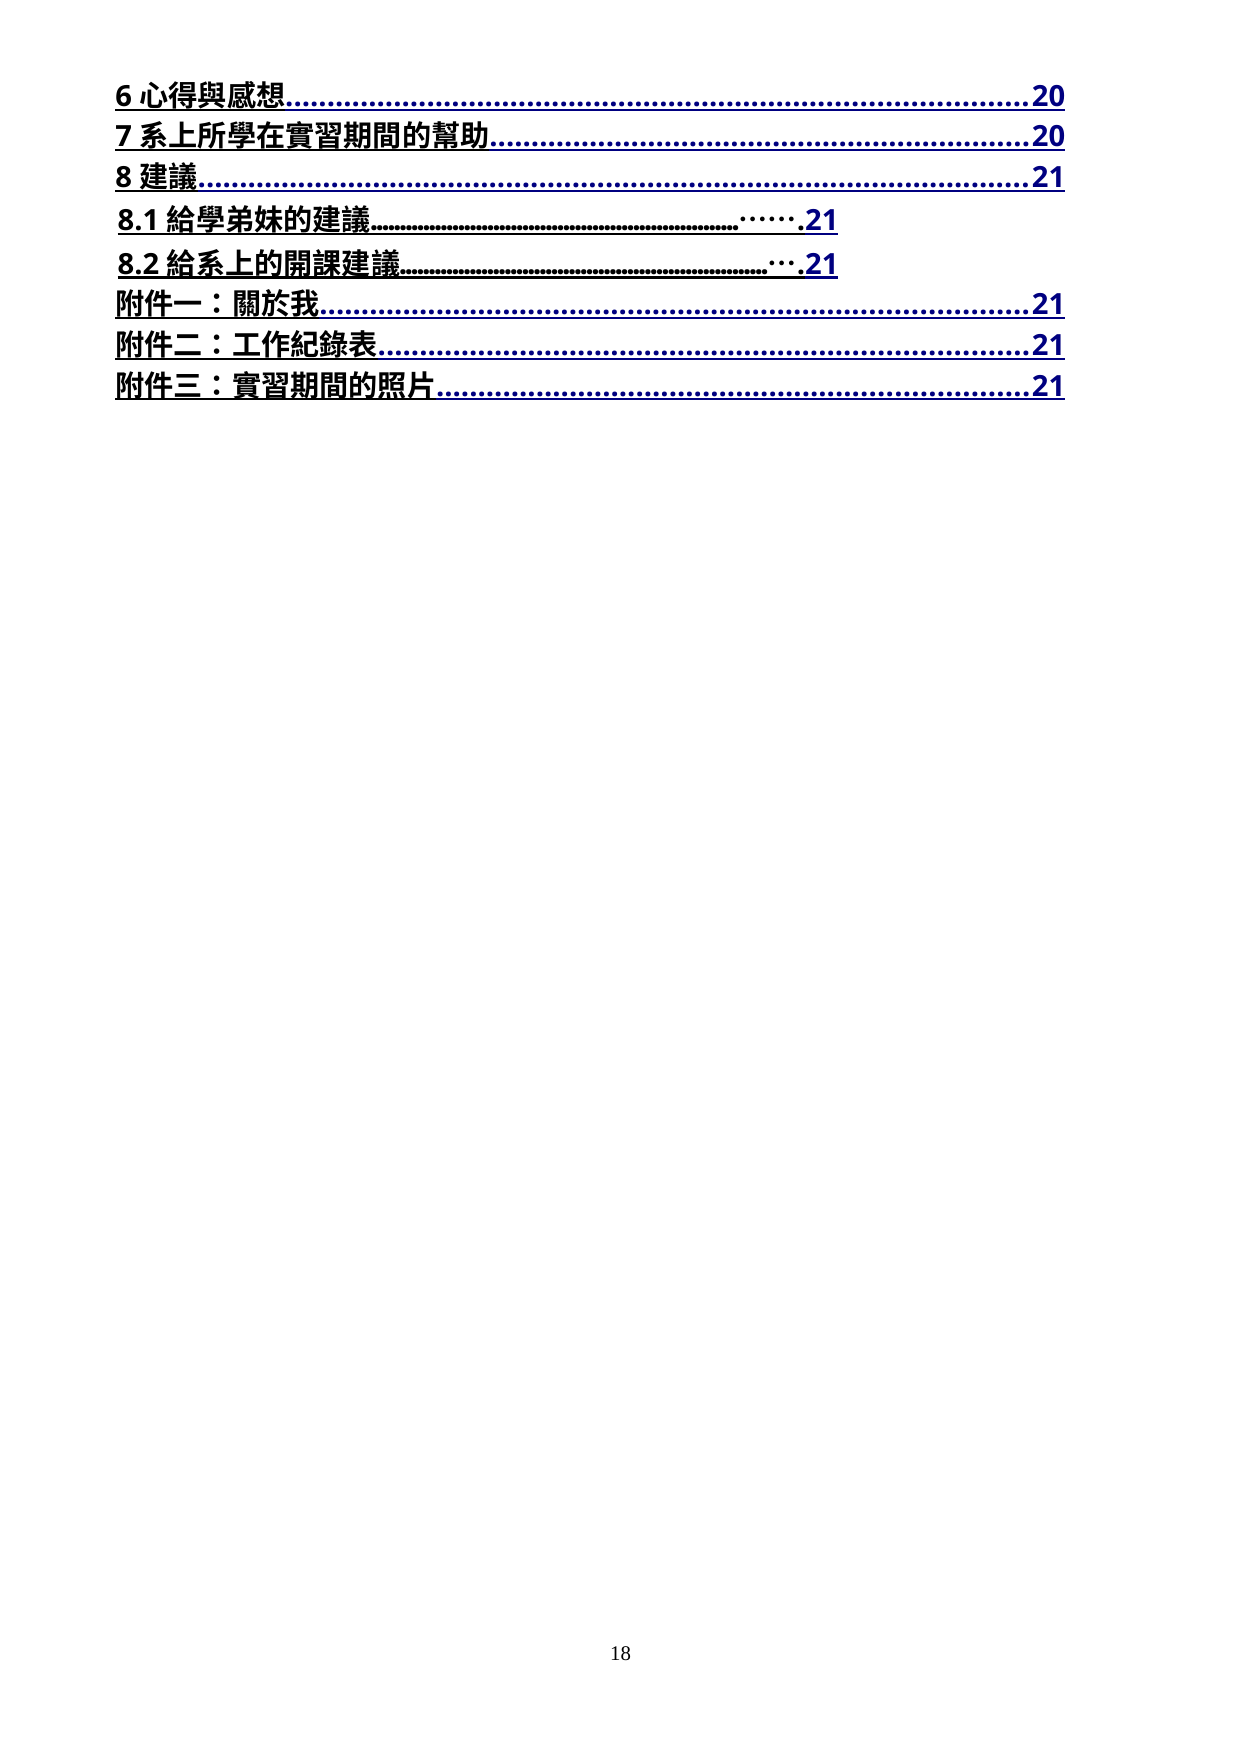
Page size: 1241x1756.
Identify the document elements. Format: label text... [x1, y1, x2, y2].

text 7 系上所學在實習期間的幫助 20 [115, 116, 1137, 155]
text 附件二：工作紀錄表 21 [115, 324, 1137, 364]
text 附件一：關於我 21 [115, 283, 1137, 323]
text 8 建議 21 [115, 156, 1137, 196]
text 8.1 給學弟妹的建議…………………………………………………………….21 [103, 197, 1137, 239]
text 6 心得與感想 20 [115, 75, 1137, 115]
text 附件三：實習期間的照片 21 [115, 365, 1137, 404]
text 8.2 給系上的開課建議………………………………………………………….21 [103, 240, 1137, 283]
